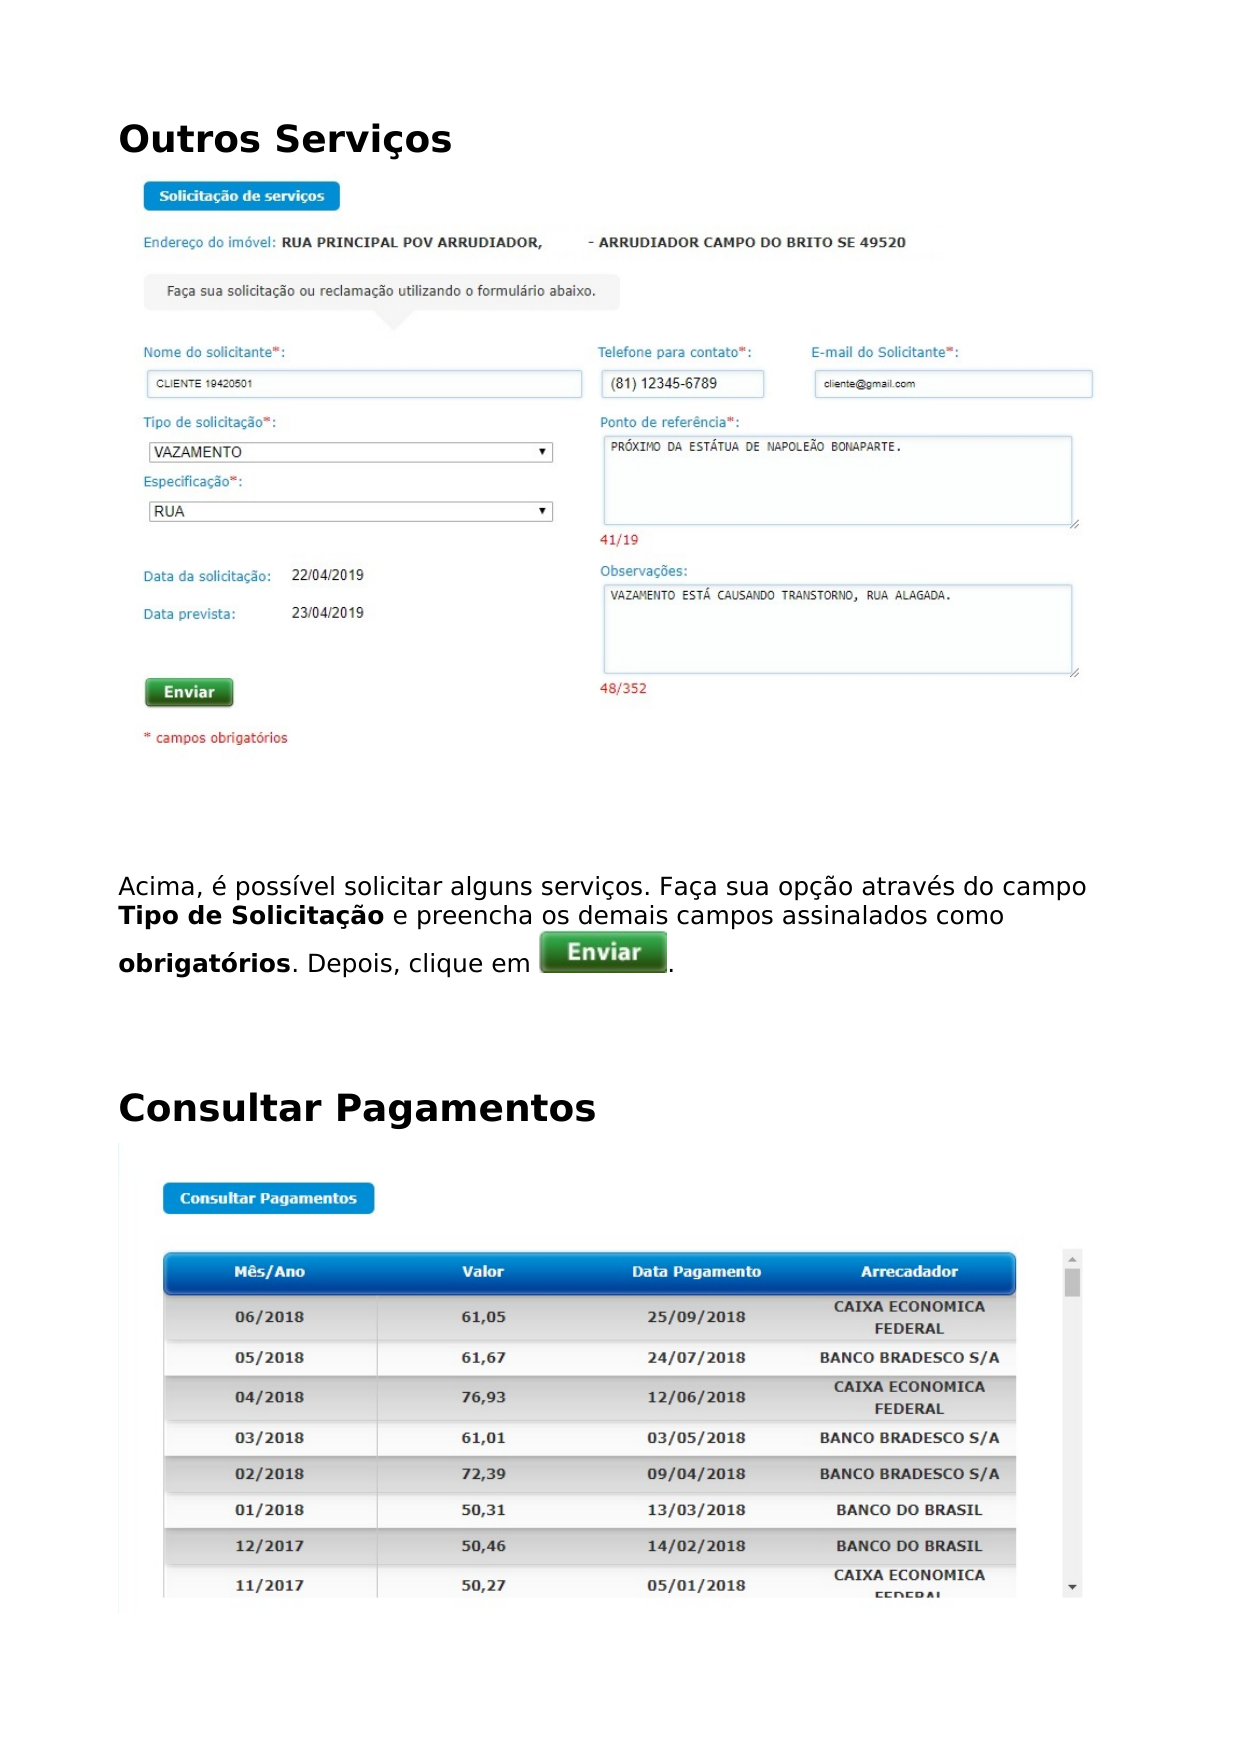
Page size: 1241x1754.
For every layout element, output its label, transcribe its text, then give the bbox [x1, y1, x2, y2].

subtitle Consultar Pagamentos [118, 1087, 1122, 1131]
picture [118, 174, 1123, 760]
picture [118, 1143, 1123, 1614]
subtitle Outros Serviços [118, 118, 1122, 162]
text Acima, é possível solicitar alguns serviços. Faça sua opção através do campo Tipo de Solicitação e preencha os demais campos assinalados como obrigatórios. Depois, clique em . [118, 872, 1122, 978]
picture [538, 930, 667, 973]
